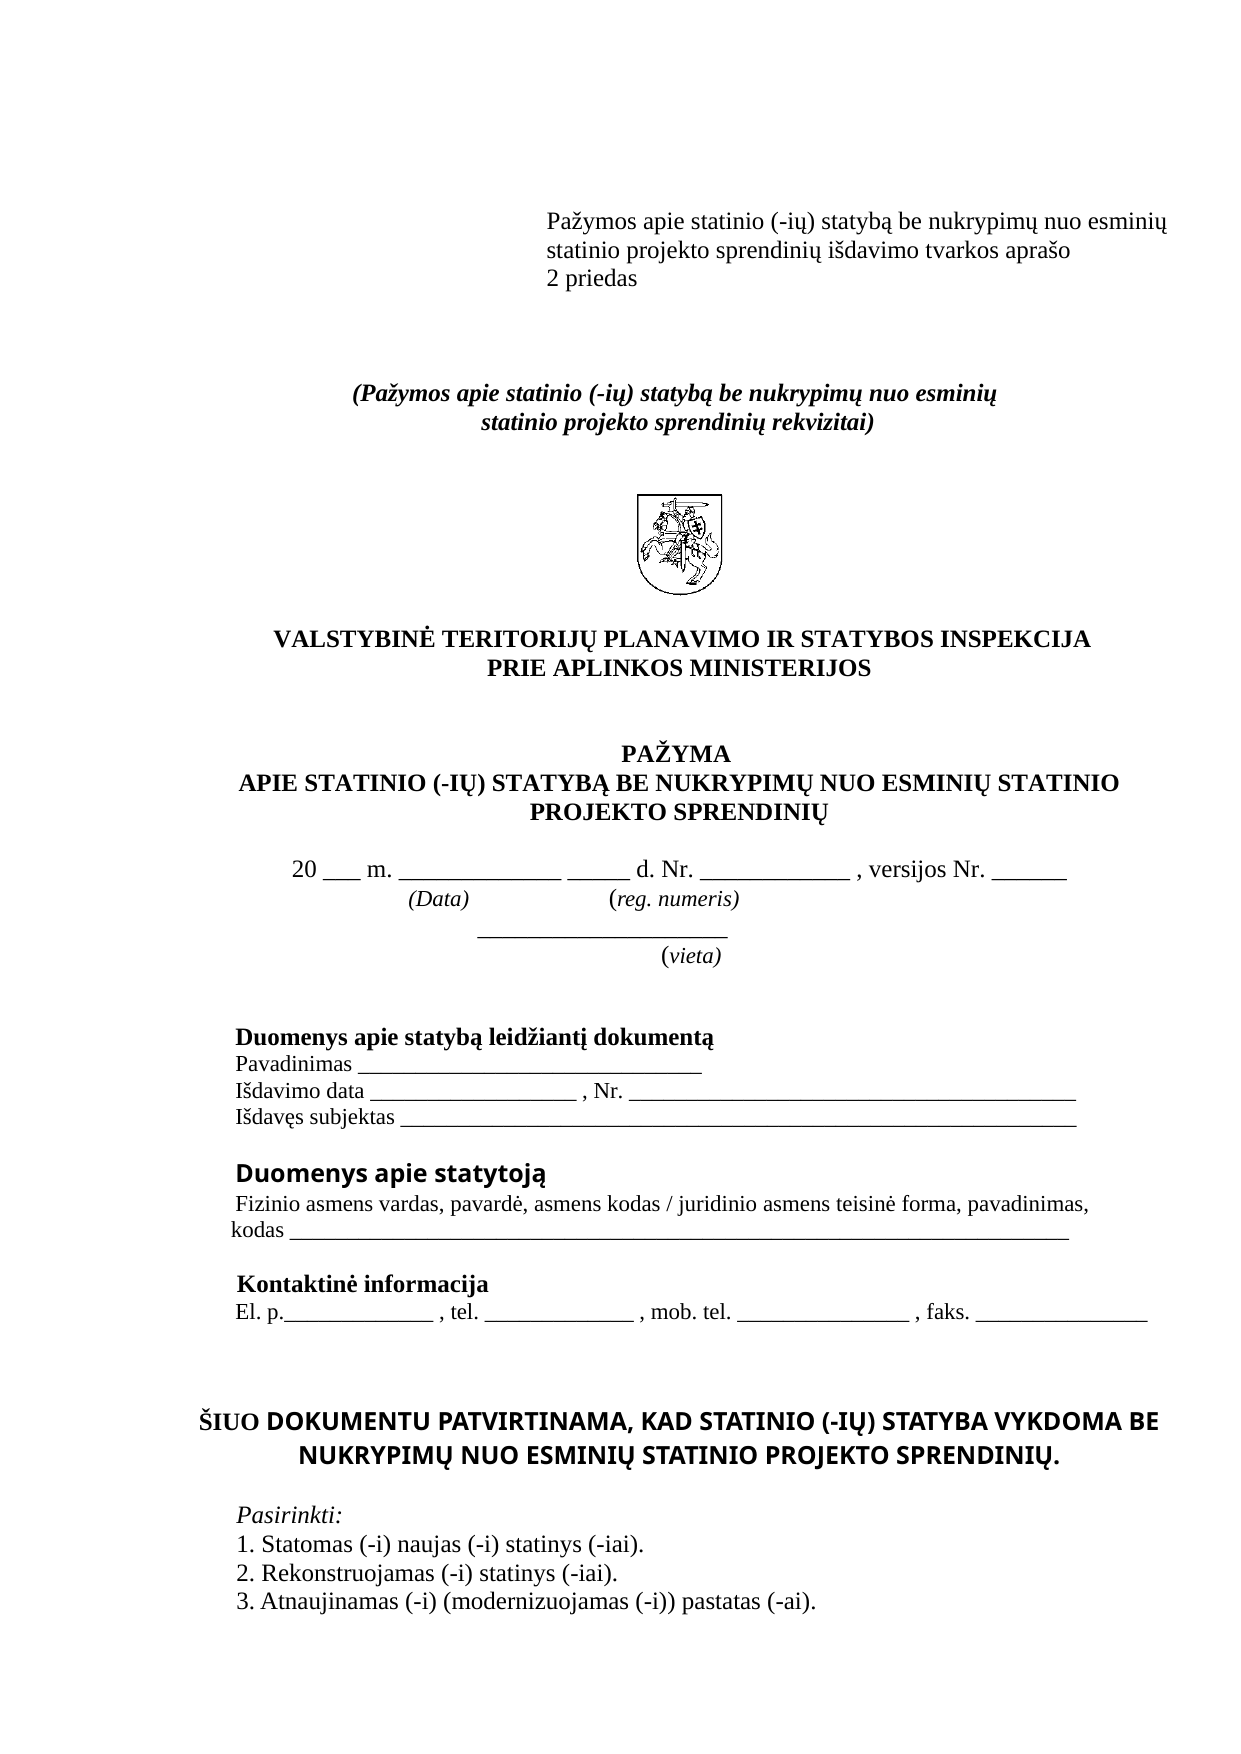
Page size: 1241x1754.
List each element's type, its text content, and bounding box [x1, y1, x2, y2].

text 1. Statomas (-i) naujas (-i) statinys (-iai). [177, 1529, 1181, 1558]
text (Data) (reg. numeris) [177, 883, 1181, 912]
text (Pažymos apie statinio (-ių) statybą be nukrypimų nuo esminių [177, 378, 1181, 407]
text statinio projekto sprendinių rekvizitai) [177, 407, 1181, 436]
text APIE STATINIO (-IŲ) STATYBĄ BE NUKRYPIMŲ NUO ESMINIŲ STATINIO [177, 768, 1181, 797]
text VALSTYBINĖ TERITORIJŲ PLANAVIMO IR STATYBOS INSPEKCIJA [177, 624, 1181, 653]
text Išdavimo data __________________ , Nr. _______________________________________ [177, 1077, 1181, 1103]
text El. p._____________ , tel. _____________ , mob. tel. _______________ , faks. _______________ [177, 1298, 1181, 1324]
text Duomenys apie statytoją [177, 1156, 1181, 1190]
text 2 priedas [546, 263, 1181, 292]
text Pasirinkti: [177, 1500, 1181, 1529]
text Išdavęs subjektas ___________________________________________________________ [177, 1103, 1181, 1129]
text 20 ___ m. _____________ _____ d. Nr. ____________ , versijos Nr. ______ [177, 854, 1181, 883]
text 3. Atnaujinamas (-i) (modernizuojamas (-i)) pastatas (-ai). [177, 1586, 1181, 1615]
text PROJEKTO SPRENDINIŲ [177, 797, 1181, 825]
text Fizinio asmens vardas, pavardė, asmens kodas / juridinio asmens teisinė forma, pavadinimas, [177, 1190, 1181, 1216]
text (vieta) [177, 940, 1181, 969]
text Duomenys apie statybą leidžiantį dokumentą [177, 1022, 1181, 1051]
text Pažymos apie statinio (-ių) statybą be nukrypimų nuo esminių statinio projekto sprendinių išdavimo tvarkos aprašo [546, 206, 1181, 263]
text PRIE APLINKOS MINISTERIJOS [177, 653, 1181, 682]
text ____________________ [177, 912, 1181, 940]
text ŠIUO DOKUMENTU patvirtinama, kad statiniO (-Ių) statyba vykdoma be nukrypimų nuo esminių statinio projekto sprendinių. [177, 1403, 1181, 1471]
text kodas ____________________________________________________________________ [177, 1216, 1181, 1243]
text Pavadinimas ______________________________ [177, 1051, 1181, 1077]
text 2. Rekonstruojamas (-i) statinys (-iai). [177, 1558, 1181, 1586]
text Kontaktinė informacija [177, 1269, 1181, 1298]
text PAŽYMA [177, 739, 1181, 768]
